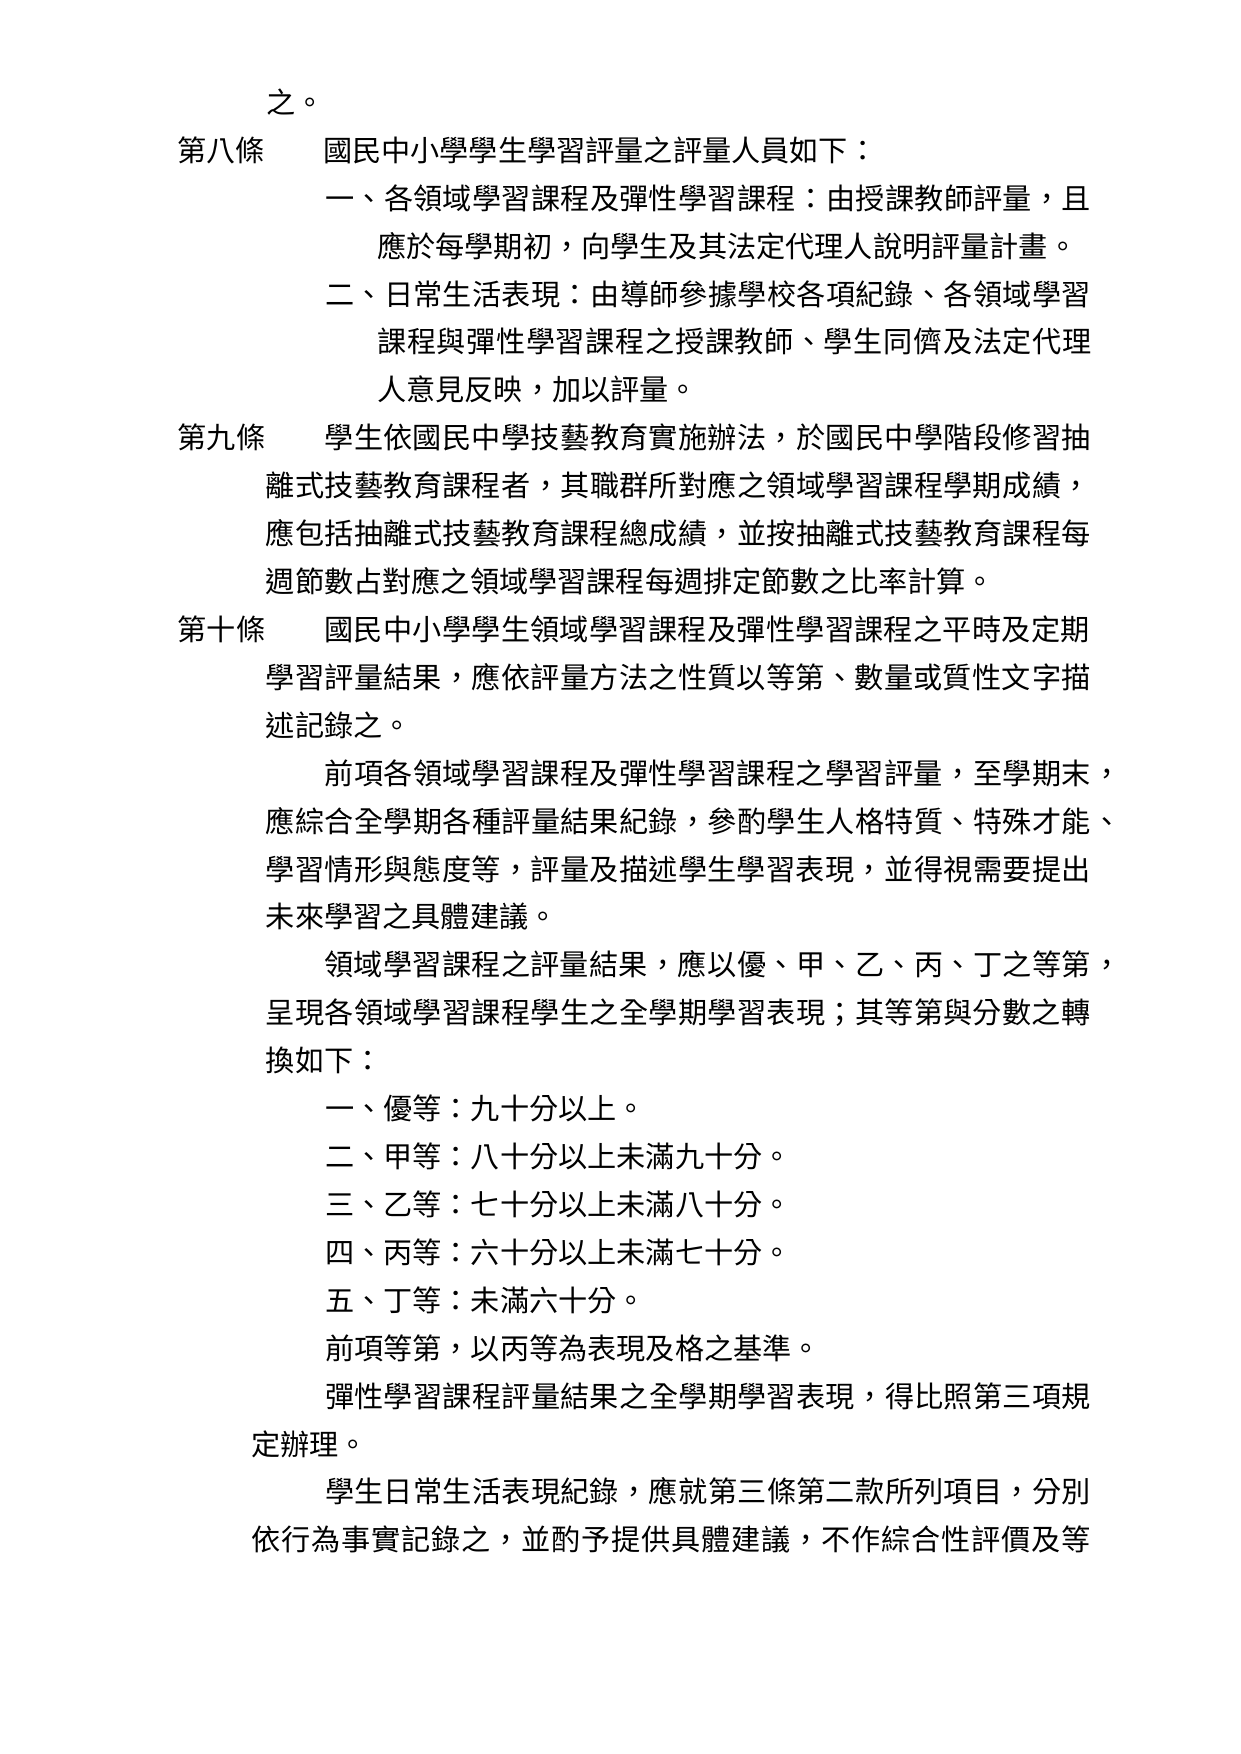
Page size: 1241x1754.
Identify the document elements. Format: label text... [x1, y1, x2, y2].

text 領域學習課程之評量結果，應以優、甲、乙、丙、丁之等第，呈現各領域學習課程學生之全學期學習表現；其等第與分數之轉換如下： [177, 937, 1092, 1081]
text 彈性學習課程評量結果之全學期學習表現，得比照第三項規定辦理。 [251, 1369, 1092, 1464]
text 五、丁等：未滿六十分。 [251, 1273, 1092, 1321]
text 第九條 學生依國民中學技藝教育實施辦法，於國民中學階段修習抽離式技藝教育課程者，其職群所對應之領域學習課程學期成績，應包括抽離式技藝教育課程總成績，並按抽離式技藝教育課程每週節數占對應之領域學習課程每週排定節數之比率計算。 [177, 410, 1092, 602]
text 第十條 國民中小學學生領域學習課程及彈性學習課程之平時及定期學習評量結果，應依評量方法之性質以等第、數量或質性文字描述記錄之。 [177, 602, 1092, 746]
text 前項各領域學習課程及彈性學習課程之學習評量，至學期末，應綜合全學期各種評量結果紀錄，參酌學生人格特質、特殊才能、學習情形與態度等，評量及描述學生學習表現，並得視需要提出未來學習之具體建議。 [177, 746, 1092, 937]
text 二、甲等：八十分以上未滿九十分。 [251, 1129, 1092, 1177]
text 一、各領域學習課程及彈性學習課程：由授課教師評量，且應於每學期初，向學生及其法定代理人說明評量計畫。 [325, 171, 1092, 267]
text 第八條 國民中小學學生學習評量之評量人員如下： [177, 123, 1092, 171]
text 三、乙等：七十分以上未滿八十分。 [251, 1177, 1092, 1225]
text 前項等第，以丙等為表現及格之基準。 [251, 1321, 1092, 1369]
text 四、丙等：六十分以上未滿七十分。 [251, 1225, 1092, 1273]
text 學生日常生活表現紀錄，應就第三條第二款所列項目，分別依行為事實記錄之，並酌予提供具體建議，不作綜合性評價及等 [251, 1464, 1092, 1560]
text 之。 [266, 75, 1092, 123]
text 一、優等：九十分以上。 [251, 1081, 1092, 1129]
text 二、日常生活表現：由導師參據學校各項紀錄、各領域學習課程與彈性學習課程之授課教師、學生同儕及法定代理人意見反映，加以評量。 [325, 267, 1092, 410]
